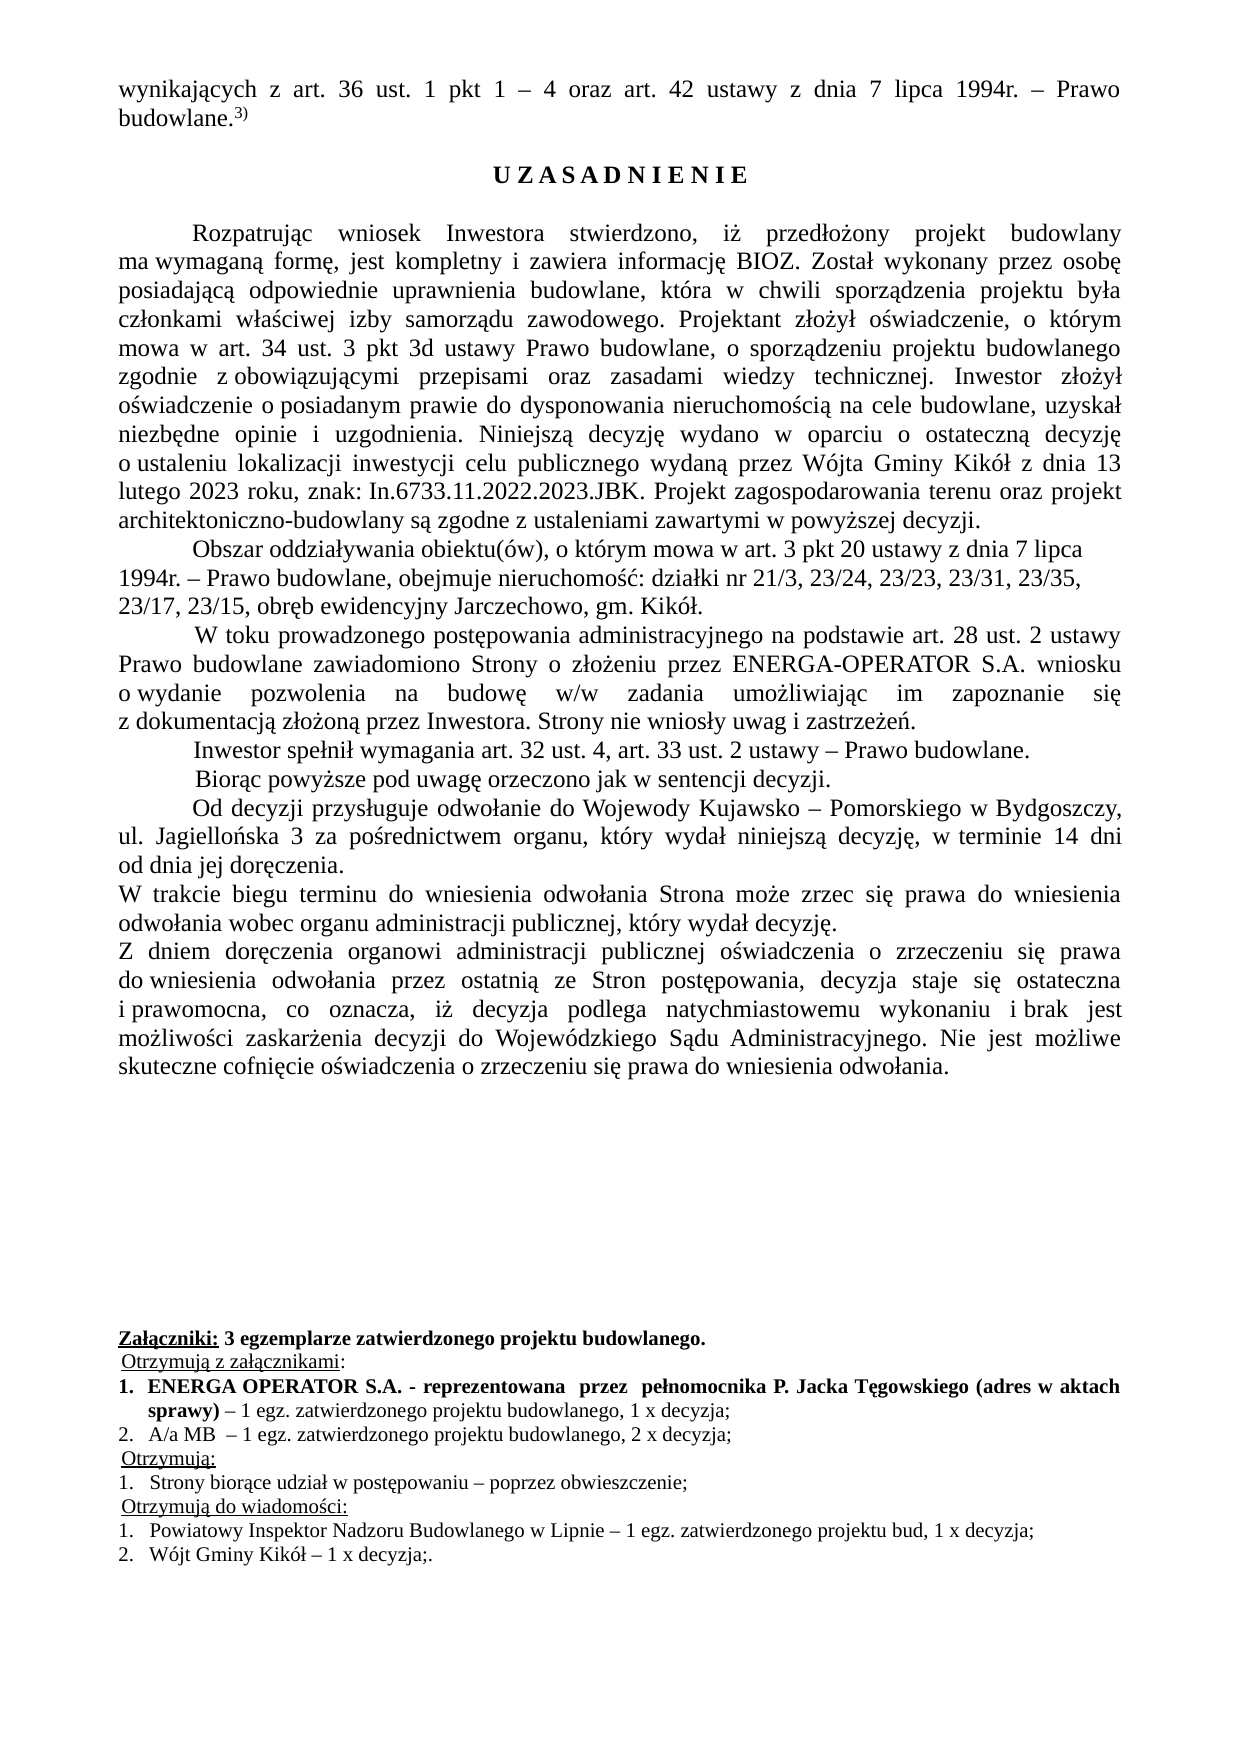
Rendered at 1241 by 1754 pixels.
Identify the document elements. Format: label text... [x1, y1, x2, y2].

text 2. Wójt Gminy Kikół – 1 x decyzja;. [118, 1542, 1122, 1566]
text W toku prowadzonego postępowania administracyjnego na podstawie art. 28 ust. 2 ustawy Prawo budowlane zawiadomiono Strony o złożeniu przez ENERGA-OPERATOR S.A. wniosku o wydanie pozwolenia na budowę w/w zadania umożliwiając im zapoznanie się z dokumentacją złożoną przez Inwestora. Strony nie wniosły uwag i zastrzeżeń. [118, 620, 1122, 735]
text Otrzymują do wiadomości: [121, 1494, 1122, 1518]
text Obszar oddziaływania obiektu(ów), o którym mowa w art. 3 pkt 20 ustawy z dnia 7 lipca 1994r. – Prawo budowlane, obejmuje nieruchomość: działki nr 21/3, 23/24, 23/23, 23/31, 23/35, 23/17, 23/15, obręb ewidencyjny Jarczechowo, gm. Kikół. [118, 534, 1122, 620]
text Biorąc powyższe pod uwagę orzeczono jak w sentencji decyzji. [118, 764, 1122, 793]
text Załączniki: 3 egzemplarze zatwierdzonego projektu budowlanego. [118, 1325, 1122, 1349]
text Otrzymują: [121, 1446, 1122, 1470]
text 2. A/a MB – 1 egz. zatwierdzonego projektu budowlanego, 2 x decyzja; [118, 1422, 1122, 1446]
text wynikających z art. 36 ust. 1 pkt 1 – 4 oraz art. 42 ustawy z dnia 7 lipca 1994r. – Prawo budowlane.3) [118, 74, 1122, 131]
text 1. ENERGA OPERATOR S.A. - reprezentowana przez pełnomocnika P. Jacka Tęgowskiego (adres w aktach sprawy) – 1 egz. zatwierdzonego projektu budowlanego, 1 x decyzja; [118, 1373, 1122, 1422]
text 1. Powiatowy Inspektor Nadzoru Budowlanego w Lipnie – 1 egz. zatwierdzonego projektu bud, 1 x decyzja; [118, 1518, 1122, 1542]
text W trakcie biegu terminu do wniesienia odwołania Strona może zrzec się prawa do wniesienia odwołania wobec organu administracji publicznej, który wydał decyzję. [118, 879, 1122, 936]
text Z dniem doręczenia organowi administracji publicznej oświadczenia o zrzeczeniu się prawa do wniesienia odwołania przez ostatnią ze Stron postępowania, decyzja staje się ostateczna i prawomocna, co oznacza, iż decyzja podlega natychmiastowemu wykonaniu i brak jest możliwości zaskarżenia decyzji do Wojewódzkiego Sądu Administracyjnego. Nie jest możliwe skuteczne cofnięcie oświadczenia o zrzeczeniu się prawa do wniesienia odwołania. [118, 936, 1122, 1080]
text Od decyzji przysługuje odwołanie do Wojewody Kujawsko – Pomorskiego w Bydgoszczy, ul. Jagiellońska 3 za pośrednictwem organu, który wydał niniejszą decyzję, w terminie 14 dni od dnia jej doręczenia. [118, 793, 1122, 879]
text U Z A S A D N I E N I E [118, 160, 1122, 189]
text Otrzymują z załącznikami: [121, 1349, 1122, 1373]
text 1. Strony biorące udział w postępowaniu – poprzez obwieszczenie; [118, 1470, 1122, 1494]
text Rozpatrując wniosek Inwestora stwierdzono, iż przedłożony projekt budowlany ma wymaganą formę, jest kompletny i zawiera informację BIOZ. Został wykonany przez osobę posiadającą odpowiednie uprawnienia budowlane, która w chwili sporządzenia projektu była członkami właściwej izby samorządu zawodowego. Projektant złożył oświadczenie, o którym mowa w art. 34 ust. 3 pkt 3d ustawy Prawo budowlane, o sporządzeniu projektu budowlanego zgodnie z obowiązującymi przepisami oraz zasadami wiedzy technicznej. Inwestor złożył oświadczenie o posiadanym prawie do dysponowania nieruchomością na cele budowlane, uzyskał niezbędne opinie i uzgodnienia. Niniejszą decyzję wydano w oparciu o ostateczną decyzję o ustaleniu lokalizacji inwestycji celu publicznego wydaną przez Wójta Gminy Kikół z dnia 13 lutego 2023 roku, znak: In.6733.11.2022.2023.JBK. Projekt zagospodarowania terenu oraz projekt architektoniczno-budowlany są zgodne z ustaleniami zawartymi w powyższej decyzji. [118, 218, 1122, 534]
text Inwestor spełnił wymagania art. 32 ust. 4, art. 33 ust. 2 ustawy – Prawo budowlane. [118, 735, 1122, 764]
